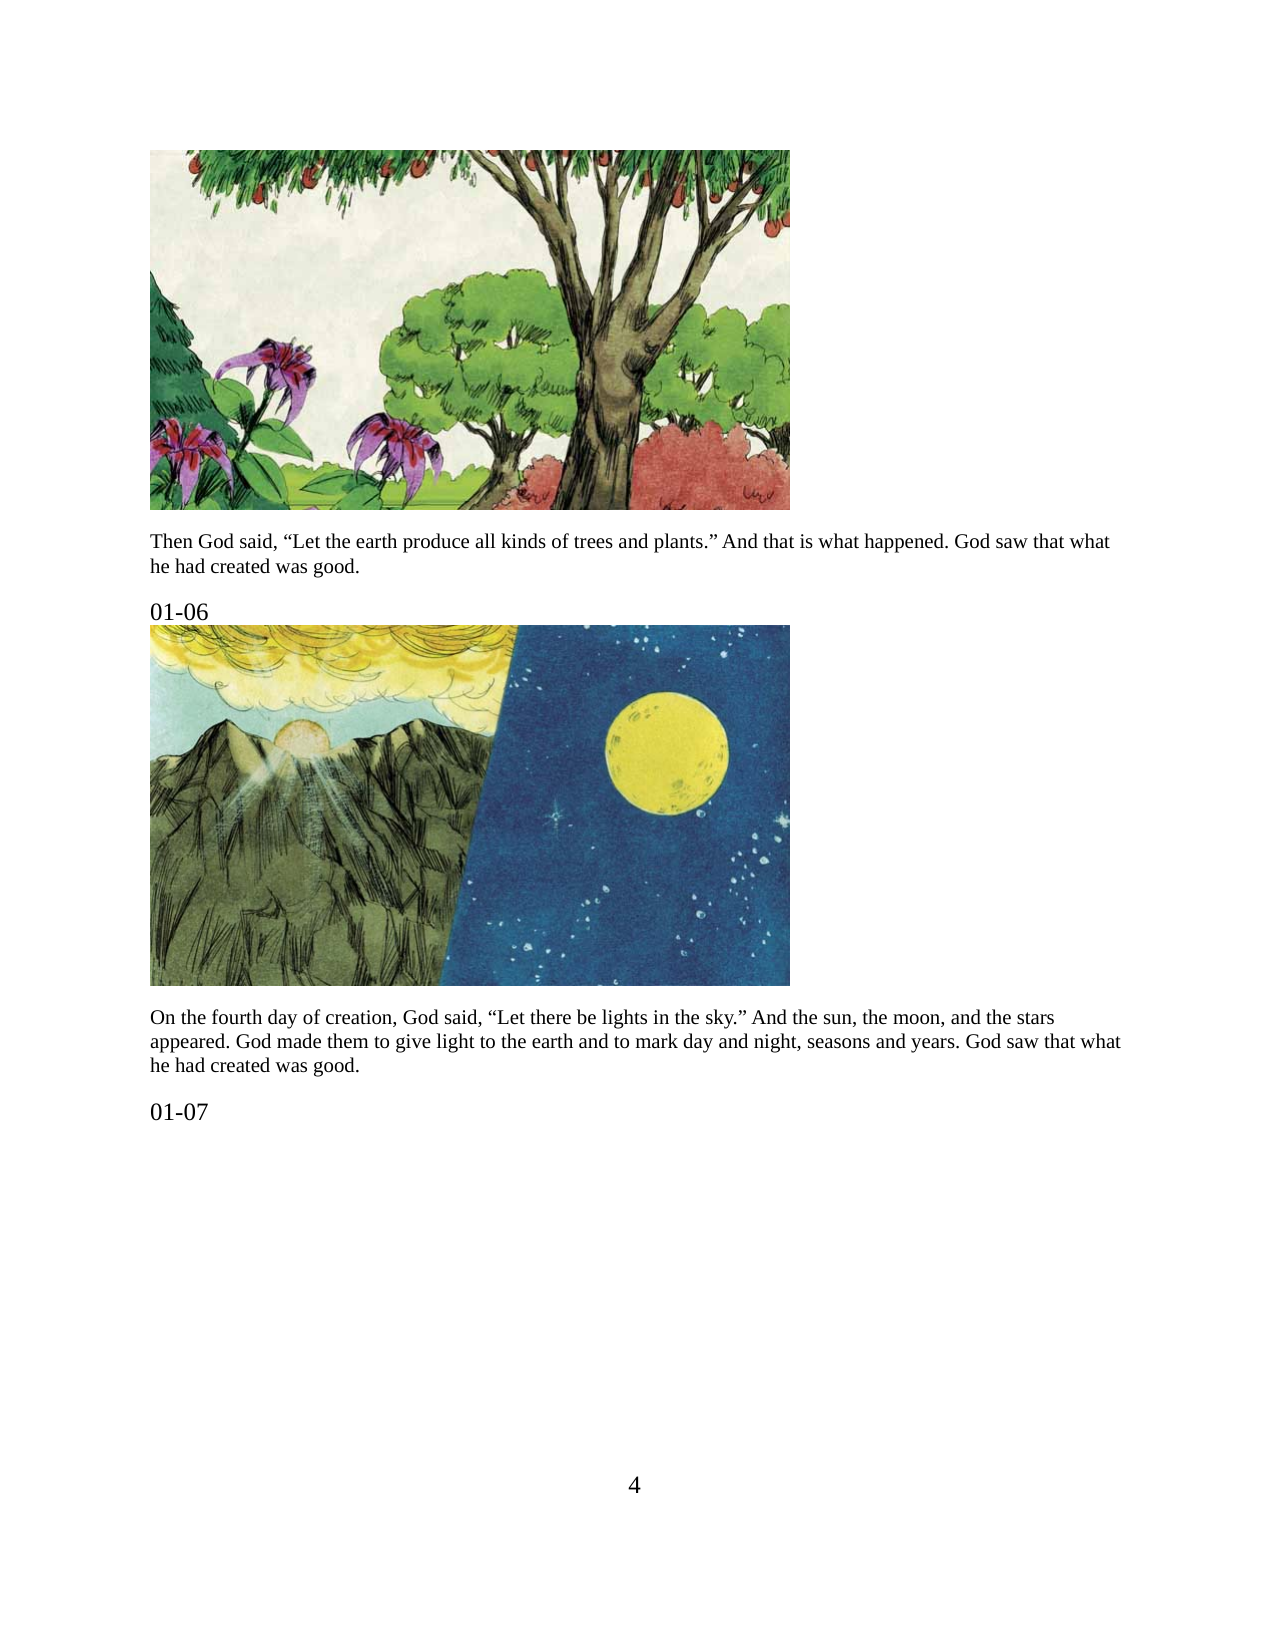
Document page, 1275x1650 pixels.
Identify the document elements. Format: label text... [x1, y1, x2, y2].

picture [150, 625, 790, 986]
text Then God said, “Let the earth produce all kinds of trees and plants.” And that is what happened. God saw that what he had created was good. [150, 529, 1125, 578]
picture [150, 150, 790, 510]
subtitle 01-06 [150, 597, 1125, 626]
subtitle 01-07 [150, 1097, 1125, 1126]
text On the fourth day of creation, God said, “Let there be lights in the sky.” And the sun, the moon, and the stars appeared. God made them to give light to the earth and to mark day and night, seasons and years. God saw that what he had created was good. [150, 1005, 1125, 1077]
